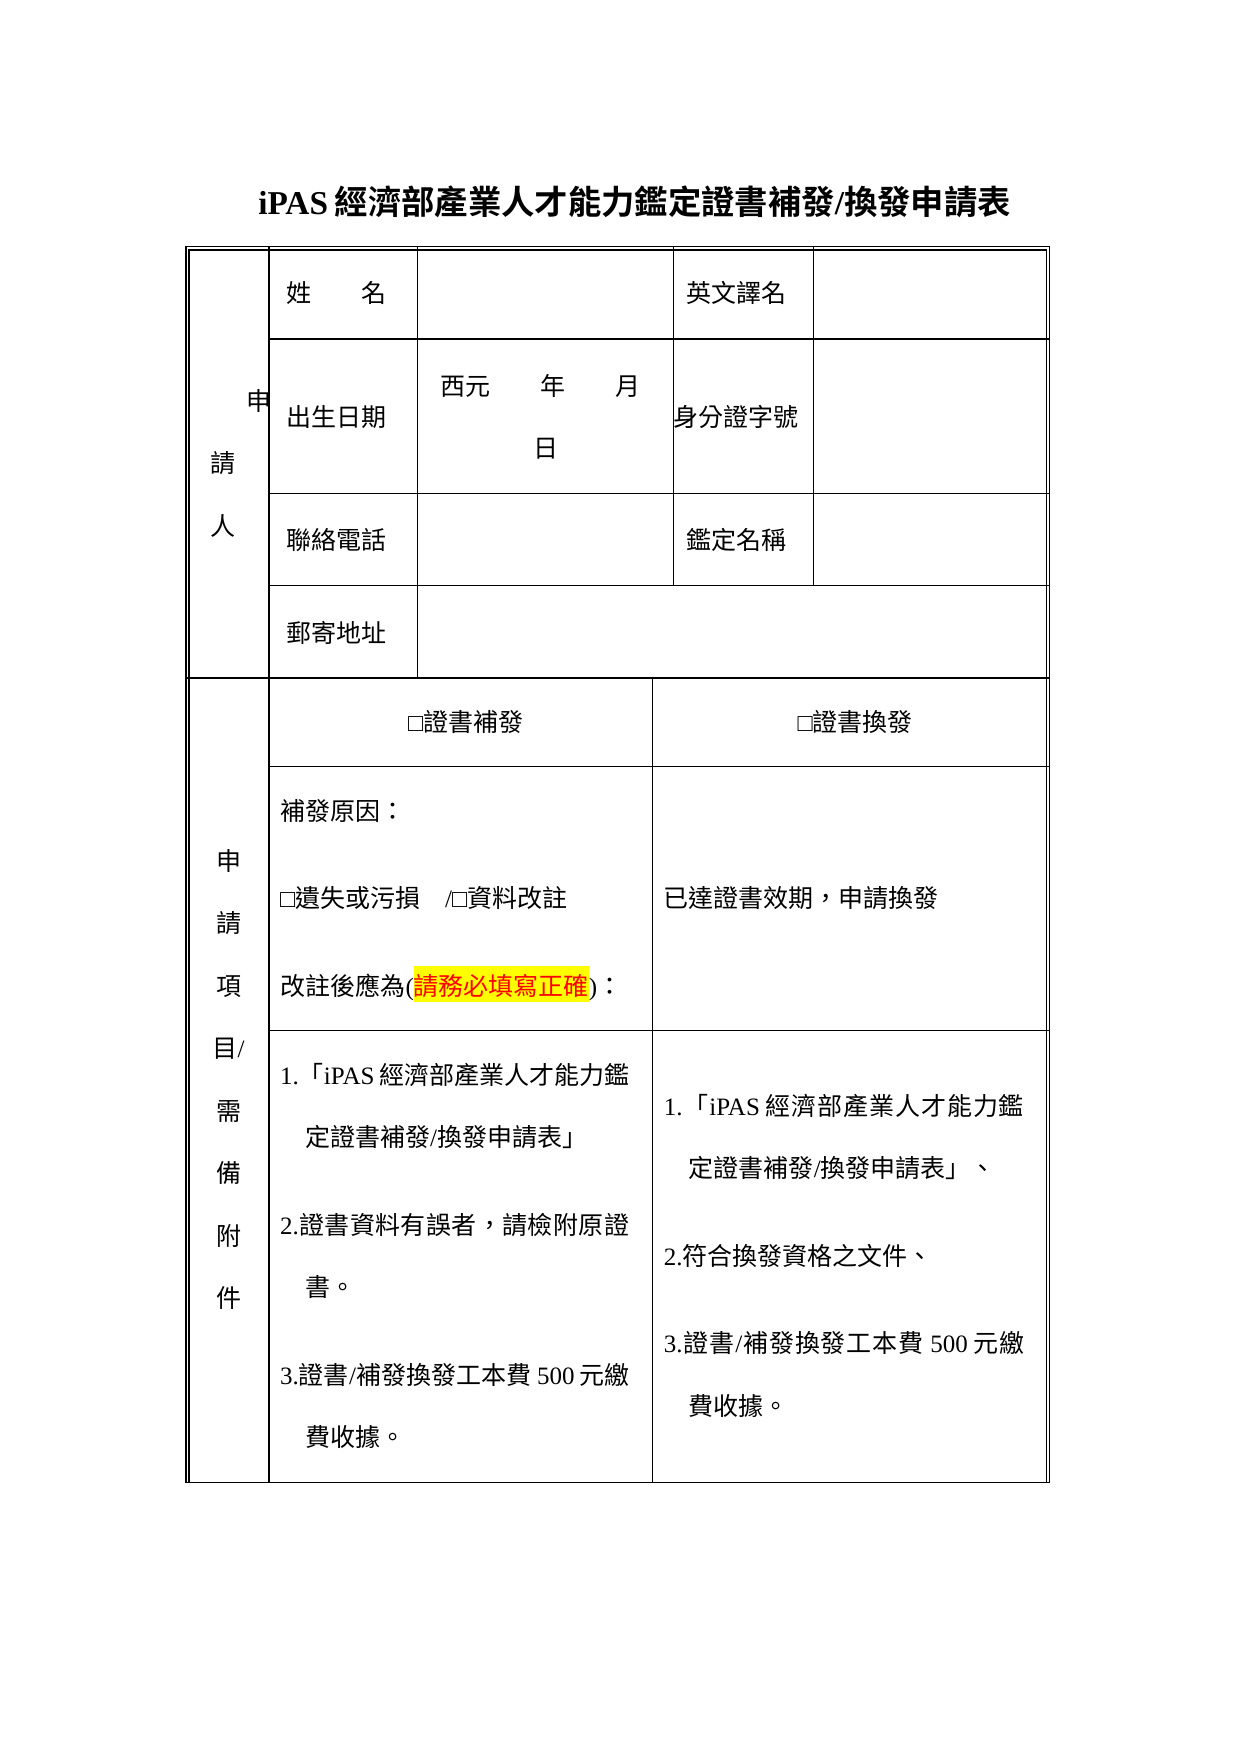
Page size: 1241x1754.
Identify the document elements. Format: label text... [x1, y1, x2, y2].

table_cell [814, 494, 1046, 585]
table_cell 申請項目/需備附件 [190, 679, 268, 1482]
table_cell 聯絡電話 [270, 494, 417, 585]
table_cell 鑑定名稱 [674, 494, 813, 585]
table_cell 補發原因： □遺失或污損 /□資料改註 改註後應為(請務必填寫正確)： [270, 767, 652, 1030]
table_cell 1.「iPAS經濟部產業人才能力鑑定證書補發/換發申請表」、 2.符合換發資格之文件、 3.證書/補發換發工本費500元繳費收據。 [653, 1031, 1046, 1482]
table_cell [418, 586, 1046, 677]
table_cell 郵寄地址 [270, 586, 417, 677]
table_cell □證書換發 [653, 679, 1046, 766]
table_header 姓 名 [270, 251, 417, 338]
table_cell [814, 340, 1046, 493]
table_cell 1.「iPAS經濟部產業人才能力鑑定證書補發/換發申請表」 2.證書資料有誤者，請檢附原證書。 3.證書/補發換發工本費500元繳費收據。 [270, 1031, 652, 1482]
table_header 英文譯名 [674, 251, 813, 338]
table_header [814, 251, 1046, 338]
table_cell 出生日期 [270, 340, 417, 493]
text iPAS經濟部產業人才能力鑑定證書補發/換發申請表 [187, 158, 1053, 221]
table_cell 西元 年 月 日 [418, 340, 673, 493]
table_header [418, 251, 673, 338]
table_cell □證書補發 [270, 679, 652, 766]
table_cell [418, 494, 673, 585]
table_cell 已達證書效期，申請換發 [653, 767, 1046, 1030]
table_header 申請人 [190, 251, 268, 677]
table_cell 身分證字號 [674, 340, 813, 493]
